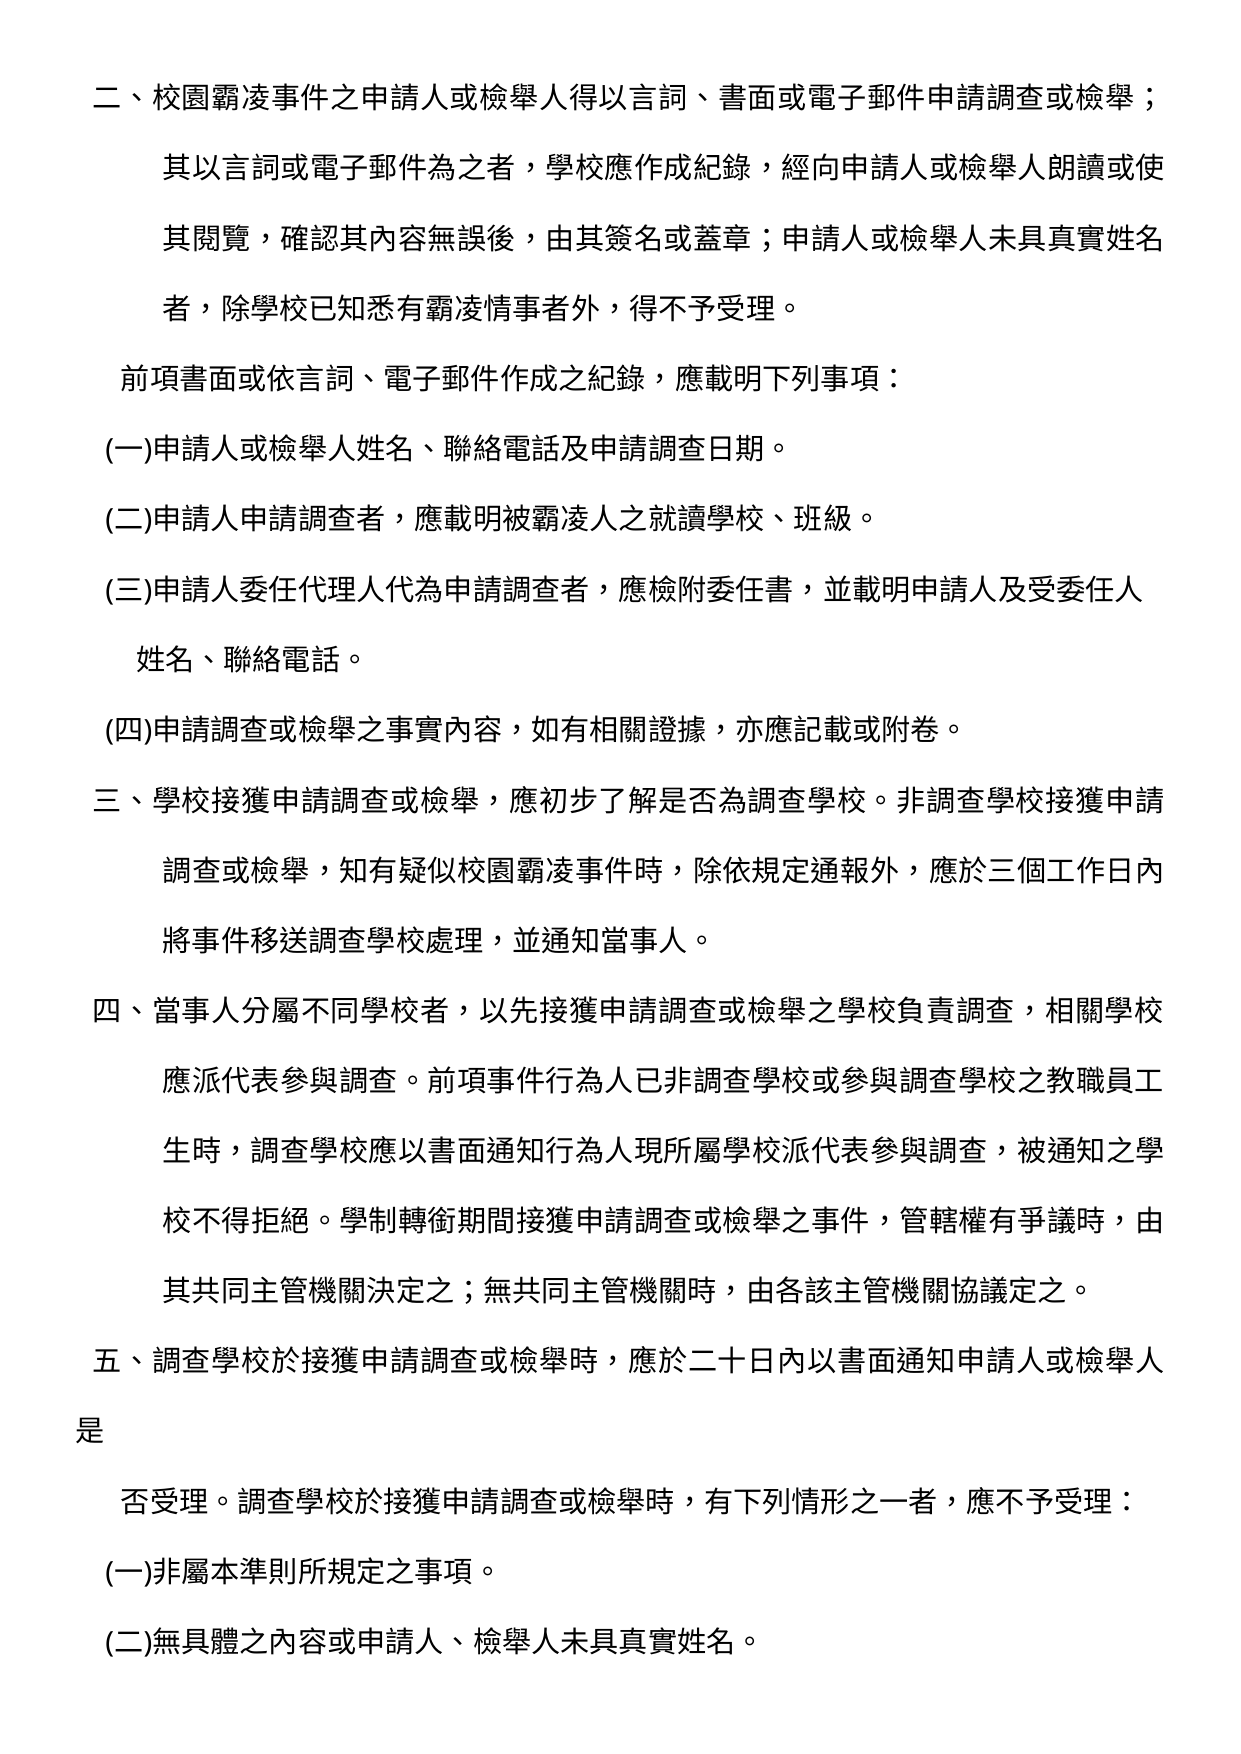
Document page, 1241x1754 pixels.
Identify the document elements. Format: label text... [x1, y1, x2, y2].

text 二、校園霸凌事件之申請人或檢舉人得以言詞、書面或電子郵件申請調查或檢舉；其以言詞或電子郵件為之者，學校應作成紀錄，經向申請人或檢舉人朗讀或使其閱覽，確認其內容無誤後，由其簽名或蓋章；申請人或檢舉人未具真實姓名者，除學校已知悉有霸凌情事者外，得不予受理。 [75, 75, 1165, 328]
text (二)申請人申請調查者，應載明被霸凌人之就讀學校、班級。 [75, 496, 1165, 538]
text (二)無具體之內容或申請人、檢舉人未具真實姓名。 [75, 1619, 1165, 1661]
text (四)申請調查或檢舉之事實內容，如有相關證據，亦應記載或附卷。 [75, 707, 1165, 749]
text (一)申請人或檢舉人姓名、聯絡電話及申請調查日期。 [75, 426, 1165, 468]
text 五、調查學校於接獲申請調查或檢舉時，應於二十日內以書面通知申請人或檢舉人是 [75, 1338, 1165, 1450]
text 前項書面或依言詞、電子郵件作成之紀錄，應載明下列事項： [75, 355, 1165, 398]
text 否受理。調查學校於接獲申請調查或檢舉時，有下列情形之一者，應不予受理： [75, 1478, 1165, 1520]
text 三、學校接獲申請調查或檢舉，應初步了解是否為調查學校。非調查學校接獲申請調查或檢舉，知有疑似校園霸凌事件時，除依規定通報外，應於三個工作日內將事件移送調查學校處理，並通知當事人。 [75, 777, 1165, 959]
text (三)申請人委任代理人代為申請調查者，應檢附委任書，並載明申請人及受委任人 [75, 566, 1165, 609]
text 姓名、聯絡電話。 [75, 637, 1165, 679]
text 四、當事人分屬不同學校者，以先接獲申請調查或檢舉之學校負責調查，相關學校應派代表參與調查。前項事件行為人已非調查學校或參與調查學校之教職員工生時，調查學校應以書面通知行為人現所屬學校派代表參與調查，被通知之學校不得拒絕。學制轉銜期間接獲申請調查或檢舉之事件，管轄權有爭議時，由其共同主管機關決定之；無共同主管機關時，由各該主管機關協議定之。 [75, 987, 1165, 1310]
text (一)非屬本準則所規定之事項。 [75, 1548, 1165, 1591]
